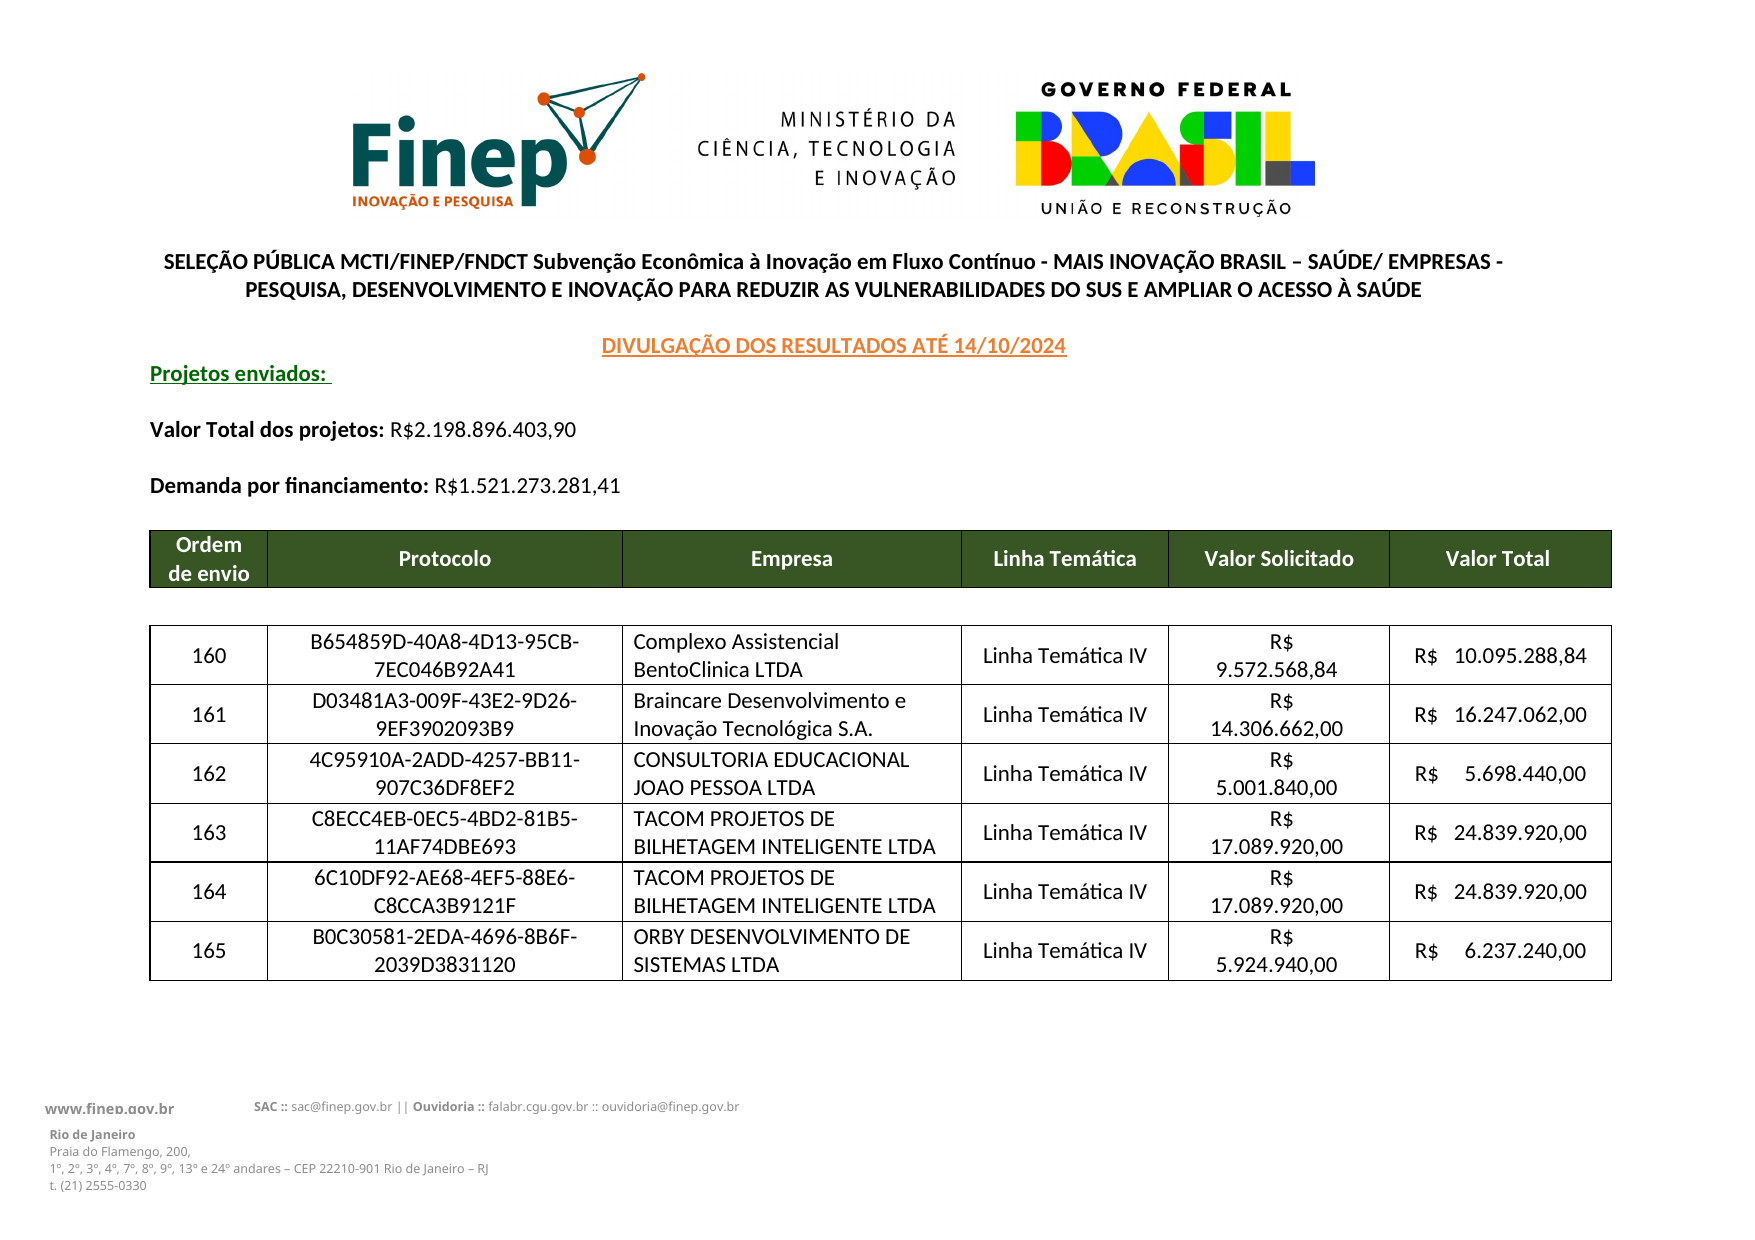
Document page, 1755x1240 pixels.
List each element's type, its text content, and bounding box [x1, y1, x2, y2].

table_cell C8ECC4EB-0EC5-4BD2-81B5-11AF74DBE693 [268, 804, 622, 861]
table_cell R$ 24.839.920,00 [1390, 804, 1611, 861]
table_cell R$ 17.089.920,00 [1169, 863, 1389, 921]
table_cell 165 [151, 922, 267, 979]
table_cell Linha Temática IV [962, 685, 1168, 743]
table_cell R$ 5.698.440,00 [1390, 744, 1611, 802]
table_cell R$ 16.247.062,00 [1390, 685, 1611, 743]
table_cell ORBY DESENVOLVIMENTO DE SISTEMAS LTDA [623, 922, 961, 979]
table_cell B654859D-40A8-4D13-95CB-7EC046B92A41 [268, 626, 622, 684]
table_cell R$ 24.839.920,00 [1390, 863, 1611, 921]
table_cell Braincare Desenvolvimento e Inovação Tecnológica S.A. [623, 685, 961, 743]
table_cell TACOM PROJETOS DE BILHETAGEM INTELIGENTE LTDA [623, 804, 961, 861]
table_cell R$ 10.095.288,84 [1390, 626, 1611, 684]
table_cell 163 [151, 804, 267, 861]
table_cell 4C95910A-2ADD-4257-BB11-907C36DF8EF2 [268, 744, 622, 802]
table_cell Linha Temática IV [962, 922, 1168, 979]
table_cell R$ 5.924.940,00 [1169, 922, 1389, 979]
table_cell R$ 6.237.240,00 [1390, 922, 1611, 979]
table_cell 6C10DF92-AE68-4EF5-88E6-C8CCA3B9121F [268, 863, 622, 921]
table_cell 164 [151, 863, 267, 921]
table_cell R$ 5.001.840,00 [1169, 744, 1389, 802]
table_cell Linha Temática IV [962, 804, 1168, 861]
table_cell Complexo Assistencial BentoClinica LTDA [623, 626, 961, 684]
table_cell Linha Temática IV [962, 744, 1168, 802]
table_cell R$ 14.306.662,00 [1169, 685, 1389, 743]
table_cell TACOM PROJETOS DE BILHETAGEM INTELIGENTE LTDA [623, 863, 961, 921]
table_cell Linha Temática IV [962, 863, 1168, 921]
table_cell R$ 17.089.920,00 [1169, 804, 1389, 861]
table_cell 162 [151, 744, 267, 802]
table_cell CONSULTORIA EDUCACIONAL JOAO PESSOA LTDA [623, 744, 961, 802]
table_cell R$ 9.572.568,84 [1169, 626, 1389, 684]
table_cell 161 [151, 685, 267, 743]
table_cell B0C30581-2EDA-4696-8B6F-2039D3831120 [268, 922, 622, 979]
table_cell Linha Temática IV [962, 626, 1168, 684]
table_cell D03481A3-009F-43E2-9D26-9EF3902093B9 [268, 685, 622, 743]
table_cell 160 [151, 626, 267, 684]
